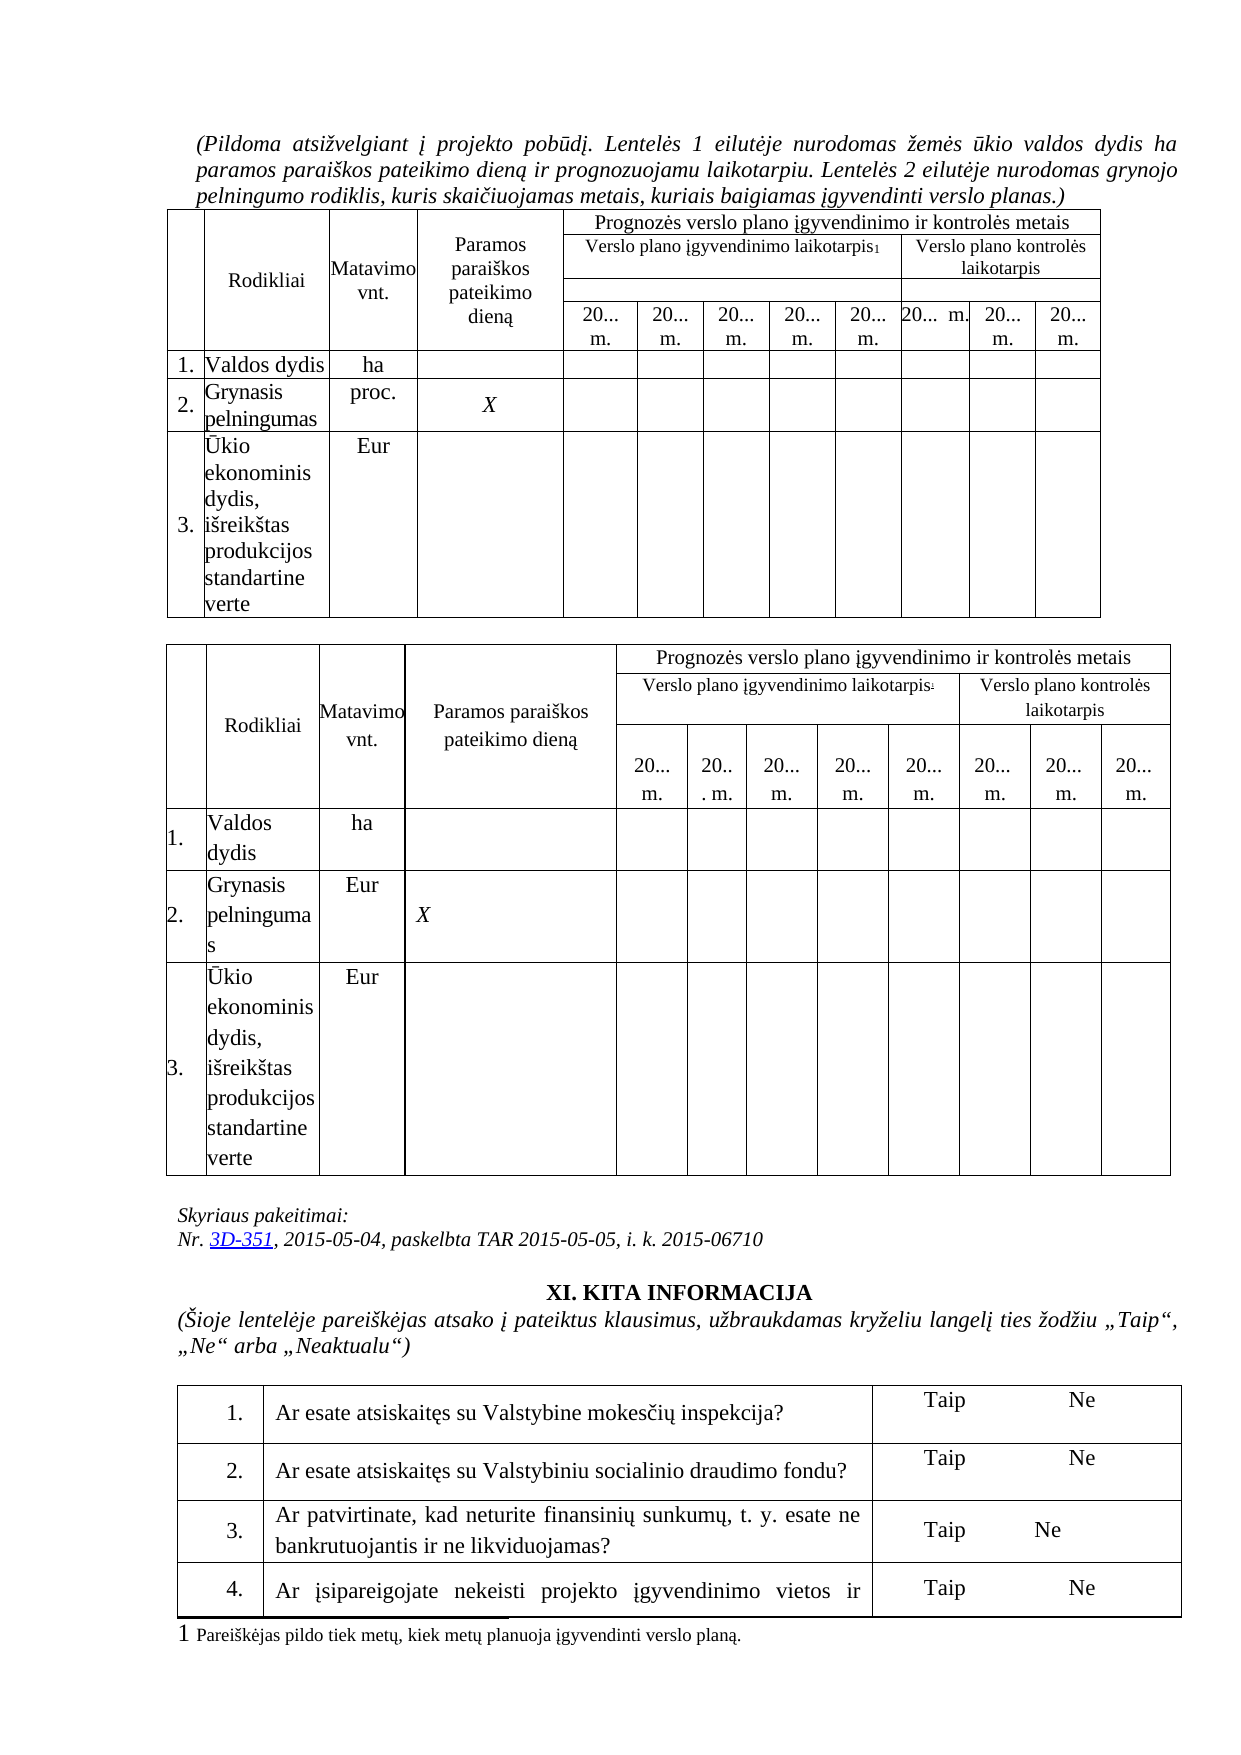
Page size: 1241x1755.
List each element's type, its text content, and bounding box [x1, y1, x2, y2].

table_cell Eur [320, 963, 404, 1175]
table_cell Grynasis pelningumas [207, 871, 319, 962]
table_cell 3. [178, 1501, 263, 1562]
table_cell Ar patvirtinate, kad neturite finansinių sunkumų, t. y. esate ne bankrutuojantis ir ne likviduojamas? [264, 1501, 872, 1562]
table_header [167, 645, 206, 808]
table_cell [770, 351, 835, 377]
table_cell [818, 809, 888, 870]
table_cell [889, 809, 959, 870]
table_cell [617, 809, 687, 870]
table_cell 1. [168, 351, 204, 377]
table_cell [564, 351, 637, 377]
table_cell [902, 379, 969, 431]
table_header Prognozės verslo plano įgyvendinimo ir kontrolės metais [617, 645, 1170, 673]
table_header Matavimo vnt. [320, 645, 404, 808]
text Nr. 3D-351, 2015-05-04, paskelbta TAR 2015-05-05, i. k. 2015-06710 [177, 1227, 1181, 1251]
table_cell [1036, 432, 1100, 617]
table_cell 20... m. [770, 302, 835, 350]
table_cell [406, 963, 616, 1175]
table_header Ar esate atsiskaitęs su Valstybine mokesčių inspekcija? [264, 1386, 872, 1443]
table_cell [704, 432, 769, 617]
table_cell [1102, 963, 1170, 1175]
table_cell [418, 432, 563, 617]
table_cell [1036, 351, 1100, 377]
table_cell X [418, 379, 563, 431]
table_cell [836, 351, 901, 377]
table_cell Grynasis pelningumas [205, 379, 329, 431]
table_cell [902, 432, 969, 617]
table_cell [902, 279, 1100, 301]
table_cell [638, 432, 703, 617]
table_cell [818, 871, 888, 962]
table_cell [406, 809, 616, 870]
table_cell [704, 379, 769, 431]
table_cell Verslo plano įgyvendinimo laikotarpis1 [564, 235, 901, 278]
table_cell 20... m. [836, 302, 901, 350]
table_cell Ar įsipareigojate nekeisti projekto įgyvendinimo vietos ir [264, 1563, 872, 1616]
table_cell Ar esate atsiskaitęs su Valstybiniu socialinio draudimo fondu? [264, 1444, 872, 1500]
table_cell 20... m. [704, 302, 769, 350]
table_cell 20... m. [970, 302, 1035, 350]
table_cell Taip Ne [873, 1501, 1181, 1562]
table_cell [970, 351, 1035, 377]
table_cell [564, 379, 637, 431]
table_header Rodikliai [205, 210, 329, 350]
table_header Paramos paraiškos pateikimo dieną [418, 210, 563, 350]
table_cell [960, 963, 1030, 1175]
table_cell Valdos dydis [205, 351, 329, 377]
table_cell [638, 379, 703, 431]
table_cell Verslo plano kontrolės laikotarpis [902, 235, 1100, 278]
table_cell Ūkio ekonominis dydis, išreikštas produkcijos standartine verte [207, 963, 319, 1175]
table_cell 20... m. [960, 725, 1030, 808]
table_cell [1031, 871, 1101, 962]
text (Šioje lentelėje pareiškėjas atsako į pateiktus klausimus, užbraukdamas kryželiu langelį ties žodžiu „Taip“, „Ne“ arba „Neaktualu“) [177, 1306, 1181, 1358]
table_cell 2. [178, 1444, 263, 1500]
table_cell [747, 809, 817, 870]
table_cell 20... m. [1031, 725, 1101, 808]
table_cell [617, 871, 687, 962]
table_cell 20... m. [1036, 302, 1100, 350]
table_cell ha [320, 809, 404, 870]
table_cell [638, 351, 703, 377]
table_cell Valdos dydis [207, 809, 319, 870]
table_header Matavimo vnt. [330, 210, 417, 350]
table_cell 20... m. [1102, 725, 1170, 808]
table_cell 20... m. [638, 302, 703, 350]
table_cell 20... m. [747, 725, 817, 808]
table_cell [688, 871, 746, 962]
table_cell [970, 432, 1035, 617]
table_cell 2. [167, 871, 206, 962]
table_cell [617, 963, 687, 1175]
text (Pildoma atsižvelgiant į projekto pobūdį. Lentelės 1 eilutėje nurodomas žemės ūkio valdos dydis ha paramos paraiškos pateikimo dieną ir prognozuojamu laikotarpiu. Lentelės 2 eilutėje nurodomas grynojo pelningumo rodiklis, kuris skaičiuojamas metais, kuriais baigiamas įgyvendinti verslo planas.) [196, 130, 1181, 209]
table_header Taip Ne [873, 1386, 1181, 1443]
table_cell 3. [167, 963, 206, 1175]
table_cell [960, 871, 1030, 962]
table_cell [1031, 963, 1101, 1175]
table_cell Ūkio ekonominis dydis, išreikštas produkcijos standartine verte [205, 432, 329, 617]
table_header 1. [178, 1386, 263, 1443]
table_header Paramos paraiškos pateikimo dieną [406, 645, 616, 808]
table_cell 20... m. [889, 725, 959, 808]
table_cell [747, 963, 817, 1175]
table_cell [836, 379, 901, 431]
table_cell X [406, 871, 616, 962]
table_cell [1031, 809, 1101, 870]
table_cell Taip Ne [873, 1563, 1181, 1616]
table_cell [960, 809, 1030, 870]
table_cell [688, 963, 746, 1175]
table_cell proc. [330, 379, 417, 431]
table_header Rodikliai [207, 645, 319, 808]
table_cell 4. [178, 1563, 263, 1616]
table_cell [704, 351, 769, 377]
table_cell [1102, 809, 1170, 870]
table_cell Eur [320, 871, 404, 962]
text XI. KITA INFORMACIJA [177, 1279, 1181, 1306]
table_cell 1. [167, 809, 206, 870]
table_cell [418, 351, 563, 377]
table_cell [564, 279, 901, 301]
table_cell 3. [168, 432, 204, 617]
table_header [168, 210, 204, 350]
table_cell ha [330, 351, 417, 377]
table_cell [770, 379, 835, 431]
table_cell [564, 432, 637, 617]
table_cell [902, 351, 969, 377]
table_cell 2. [168, 379, 204, 431]
table_cell 20... m. [564, 302, 637, 350]
table_cell [818, 963, 888, 1175]
table_cell Eur [330, 432, 417, 617]
table_cell [747, 871, 817, 962]
table_cell Taip Ne [873, 1444, 1181, 1500]
table_cell [1102, 871, 1170, 962]
table_cell Verslo plano kontrolės laikotarpis [960, 674, 1170, 724]
table_cell [889, 871, 959, 962]
table_cell [688, 809, 746, 870]
table_cell 20... m. [688, 725, 746, 808]
table_cell 20... m. [818, 725, 888, 808]
table_cell 20... m. [902, 302, 969, 350]
table_cell 20... m. [617, 725, 687, 808]
table_cell [836, 432, 901, 617]
table_header Prognozės verslo plano įgyvendinimo ir kontrolės metais [564, 210, 1100, 234]
table_cell Verslo plano įgyvendinimo laikotarpis [617, 674, 959, 724]
table_cell [770, 432, 835, 617]
text Skyriaus pakeitimai: [177, 1202, 1181, 1227]
table_cell [1036, 379, 1100, 431]
table_cell [970, 379, 1035, 431]
table_cell [889, 963, 959, 1175]
